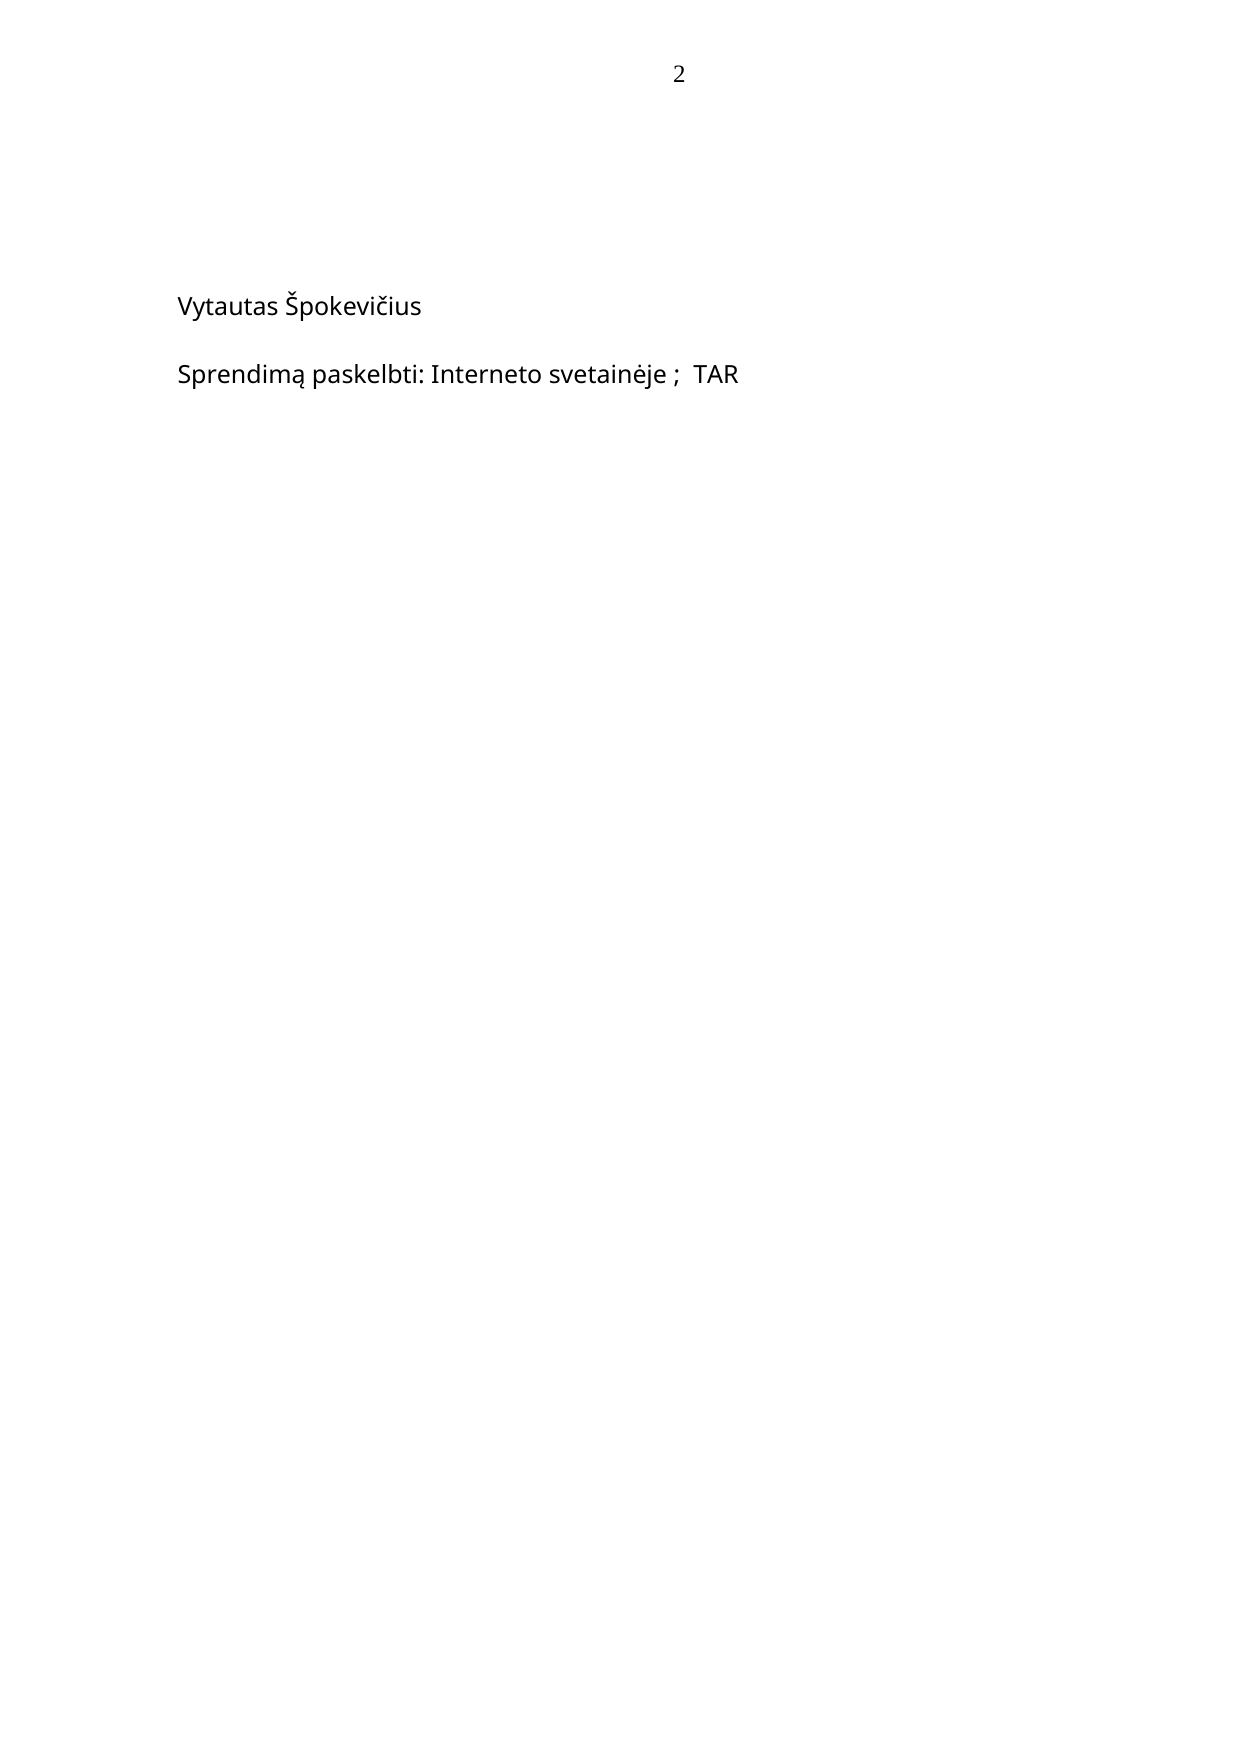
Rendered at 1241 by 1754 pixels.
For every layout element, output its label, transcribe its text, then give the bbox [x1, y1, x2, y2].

text Vytautas Špokevičius [177, 288, 1181, 322]
text Sprendimą paskelbti: Interneto svetainėje ; TAR [177, 357, 1181, 391]
